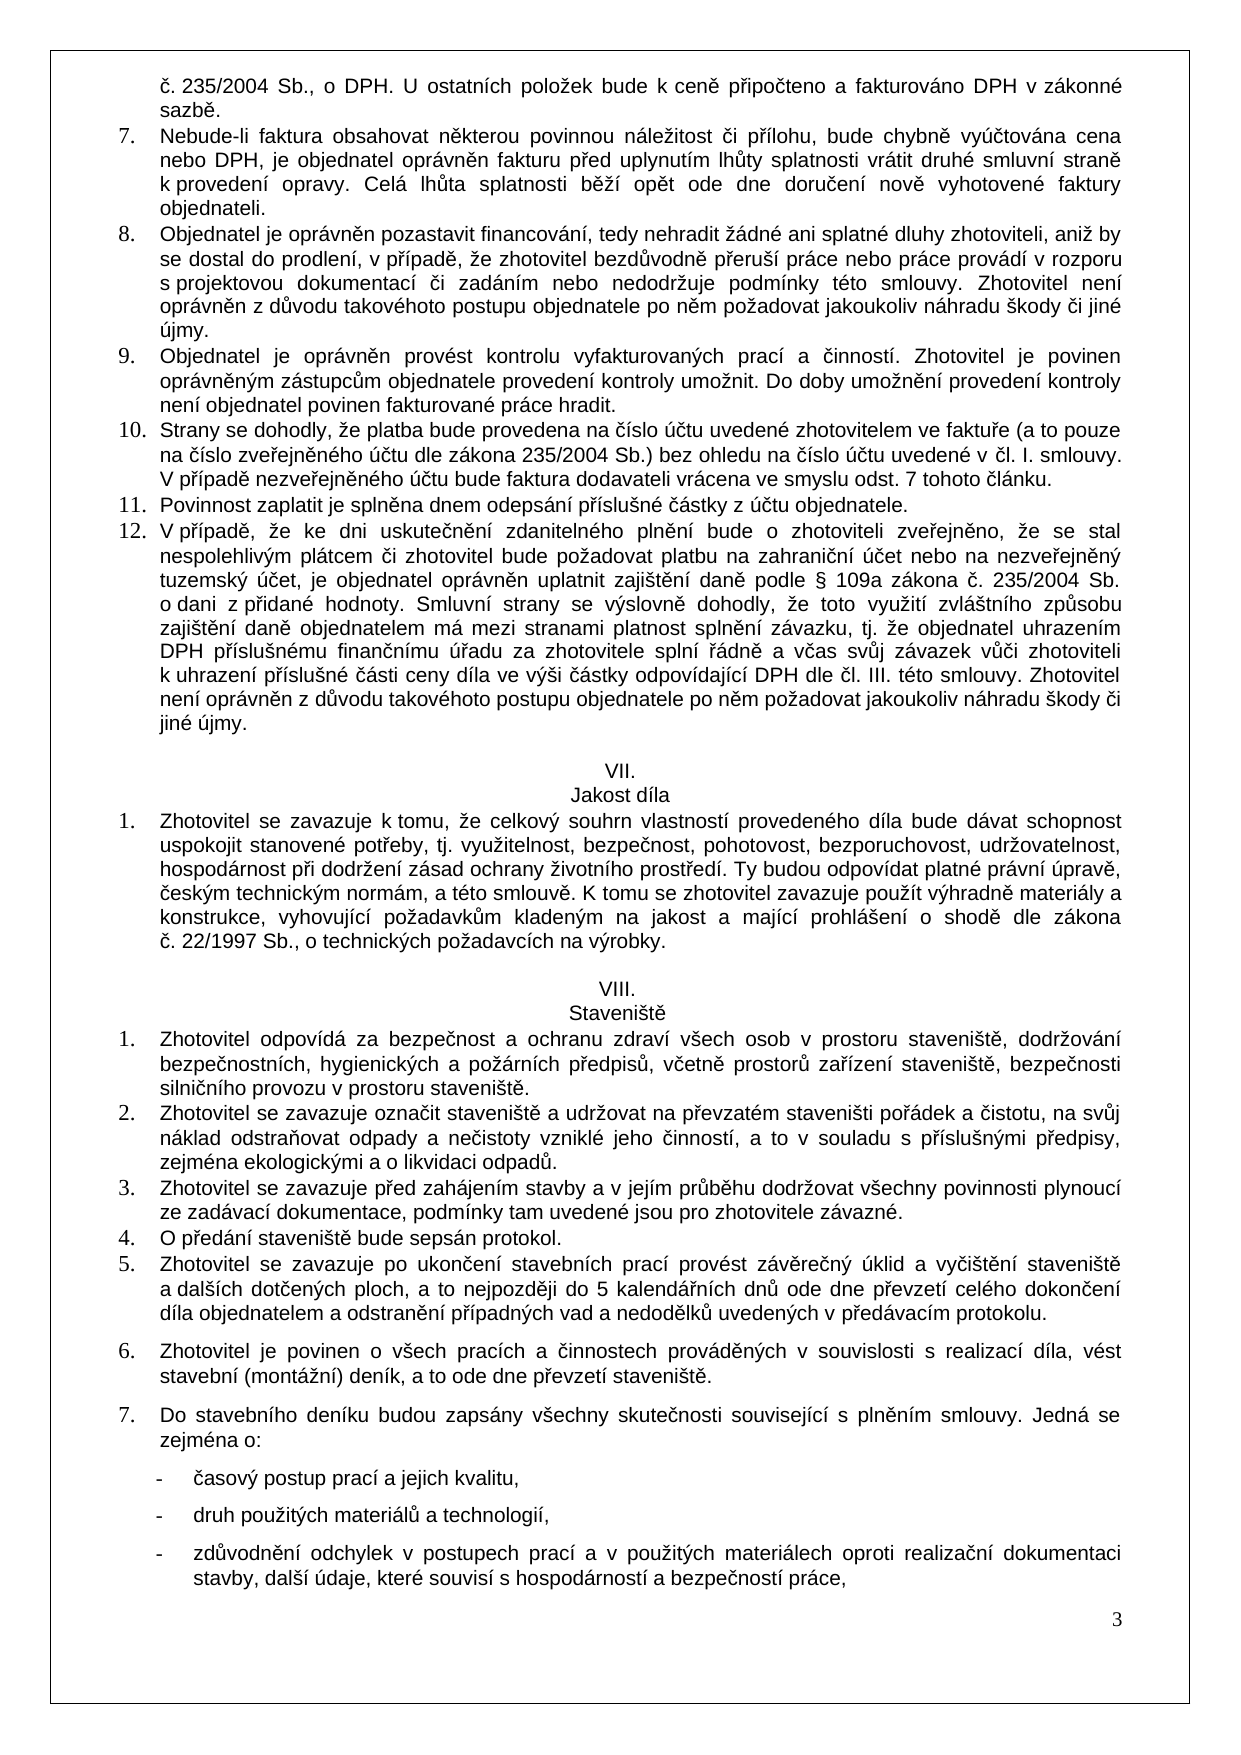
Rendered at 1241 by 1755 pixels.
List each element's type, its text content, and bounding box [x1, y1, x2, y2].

list Zhotovitel se zavazuje po ukončení stavebních prací provést závěrečný úklid a vyčištění staveniště a dalších dotčených ploch, a to nejpozději do 5 kalendářních dnů ode dne převzetí celého dokončení díla objednatelem a odstranění případných vad a nedodělků uvedených v předávacím protokolu. [118, 1250, 1122, 1324]
list V případě, že ke dni uskutečnění zdanitelného plnění bude o zhotoviteli zveřejněno, že se stal nespolehlivým plátcem či zhotovitel bude požadovat platbu na zahraniční účet nebo na nezveřejněný tuzemský účet, je objednatel oprávněn uplatnit zajištění daně podle § 109a zákona č. 235/2004 Sb. o dani z přidané hodnoty. Smluvní strany se výslovně dohodly, že toto využití zvláštního způsobu zajištění daně objednatelem má mezi stranami platnost splnění závazku, tj. že objednatel uhrazením DPH příslušnému finančnímu úřadu za zhotovitele splní řádně a včas svůj závazek vůči zhotoviteli k uhrazení příslušné části ceny díla ve výši částky odpovídající DPH dle čl. III. této smlouvy. Zhotovitel není oprávněn z důvodu takovéhoto postupu objednatele po něm požadovat jakoukoliv náhradu škody či jiné újmy. [118, 517, 1122, 735]
list Povinnost zaplatit je splněna dnem odepsání příslušné částky z účtu objednatele. [118, 491, 1122, 517]
list Zhotovitel se zavazuje před zahájením stavby a v jejím průběhu dodržovat všechny povinnosti plynoucí ze zadávací dokumentace, podmínky tam uvedené jsou pro zhotovitele závazné. [118, 1173, 1122, 1224]
list časový postup prací a jejich kvalitu, [156, 1465, 1122, 1490]
text Staveniště [118, 1001, 1122, 1025]
list Zhotovitel je povinen o všech pracích a činnostech prováděných v souvislosti s realizací díla, vést stavební (montážní) deník, a to ode dne převzetí staveniště. [118, 1337, 1122, 1388]
list Strany se dohodly, že platba bude provedena na číslo účtu uvedené zhotovitelem ve faktuře (a to pouze na číslo zveřejněného účtu dle zákona 235/2004 Sb.) bez ohledu na číslo účtu uvedené v čl. I. smlouvy. V případě nezveřejněného účtu bude faktura dodavateli vrácena ve smyslu odst. 7 tohoto článku. [118, 416, 1122, 491]
list Do stavebního deníku budou zapsány všechny skutečnosti související s plněním smlouvy. Jedná se zejména o: [118, 1401, 1122, 1452]
text VIII. [118, 977, 1122, 1001]
list Zhotovitel se zavazuje označit staveniště a udržovat na převzatém staveništi pořádek a čistotu, na svůj náklad odstraňovat odpady a nečistoty vzniklé jeho činností, a to v souladu s příslušnými předpisy, zejména ekologickými a o likvidaci odpadů. [118, 1099, 1122, 1173]
list O předání staveniště bude sepsán protokol. [118, 1224, 1122, 1250]
list Nebude-li faktura obsahovat některou povinnou náležitost či přílohu, bude chybně vyúčtována cena nebo DPH, je objednatel oprávněn fakturu před uplynutím lhůty splatnosti vrátit druhé smluvní straně k provedení opravy. Celá lhůta splatnosti běží opět ode dne doručení nově vyhotovené faktury objednateli. [118, 122, 1122, 220]
list zdůvodnění odchylek v postupech prací a v použitých materiálech oproti realizační dokumentaci stavby, další údaje, které souvisí s hospodárností a bezpečností práce, [156, 1540, 1122, 1590]
list č. 235/2004 Sb., o DPH. U ostatních položek bude k ceně připočteno a fakturováno DPH v zákonné sazbě. [118, 74, 1122, 122]
text VII. [118, 759, 1122, 783]
list Objednatel je oprávněn pozastavit financování, tedy nehradit žádné ani splatné dluhy zhotoviteli, aniž by se dostal do prodlení, v případě, že zhotovitel bezdůvodně přeruší práce nebo práce provádí v rozporu s projektovou dokumentací či zadáním nebo nedodržuje podmínky této smlouvy. Zhotovitel není oprávněn z důvodu takovéhoto postupu objednatele po něm požadovat jakoukoliv náhradu škody či jiné újmy. [118, 220, 1122, 342]
list druh použitých materiálů a technologií, [156, 1502, 1122, 1527]
list Zhotovitel odpovídá za bezpečnost a ochranu zdraví všech osob v prostoru staveniště, dodržování bezpečnostních, hygienických a požárních předpisů, včetně prostorů zařízení staveniště, bezpečnosti silničního provozu v prostoru staveniště. [118, 1025, 1122, 1099]
text Jakost díla [118, 783, 1122, 807]
list Zhotovitel se zavazuje k tomu, že celkový souhrn vlastností provedeného díla bude dávat schopnost uspokojit stanovené potřeby, tj. využitelnost, bezpečnost, pohotovost, bezporuchovost, udržovatelnost, hospodárnost při dodržení zásad ochrany životního prostředí. Ty budou odpovídat platné právní úpravě, českým technickým normám, a této smlouvě. K tomu se zhotovitel zavazuje použít výhradně materiály a konstrukce, vyhovující požadavkům kladeným na jakost a mající prohlášení o shodě dle zákona č. 22/1997 Sb., o technických požadavcích na výrobky. [118, 807, 1122, 953]
list Objednatel je oprávněn provést kontrolu vyfakturovaných prací a činností. Zhotovitel je povinen oprávněným zástupcům objednatele provedení kontroly umožnit. Do doby umožnění provedení kontroly není objednatel povinen fakturované práce hradit. [118, 342, 1122, 416]
